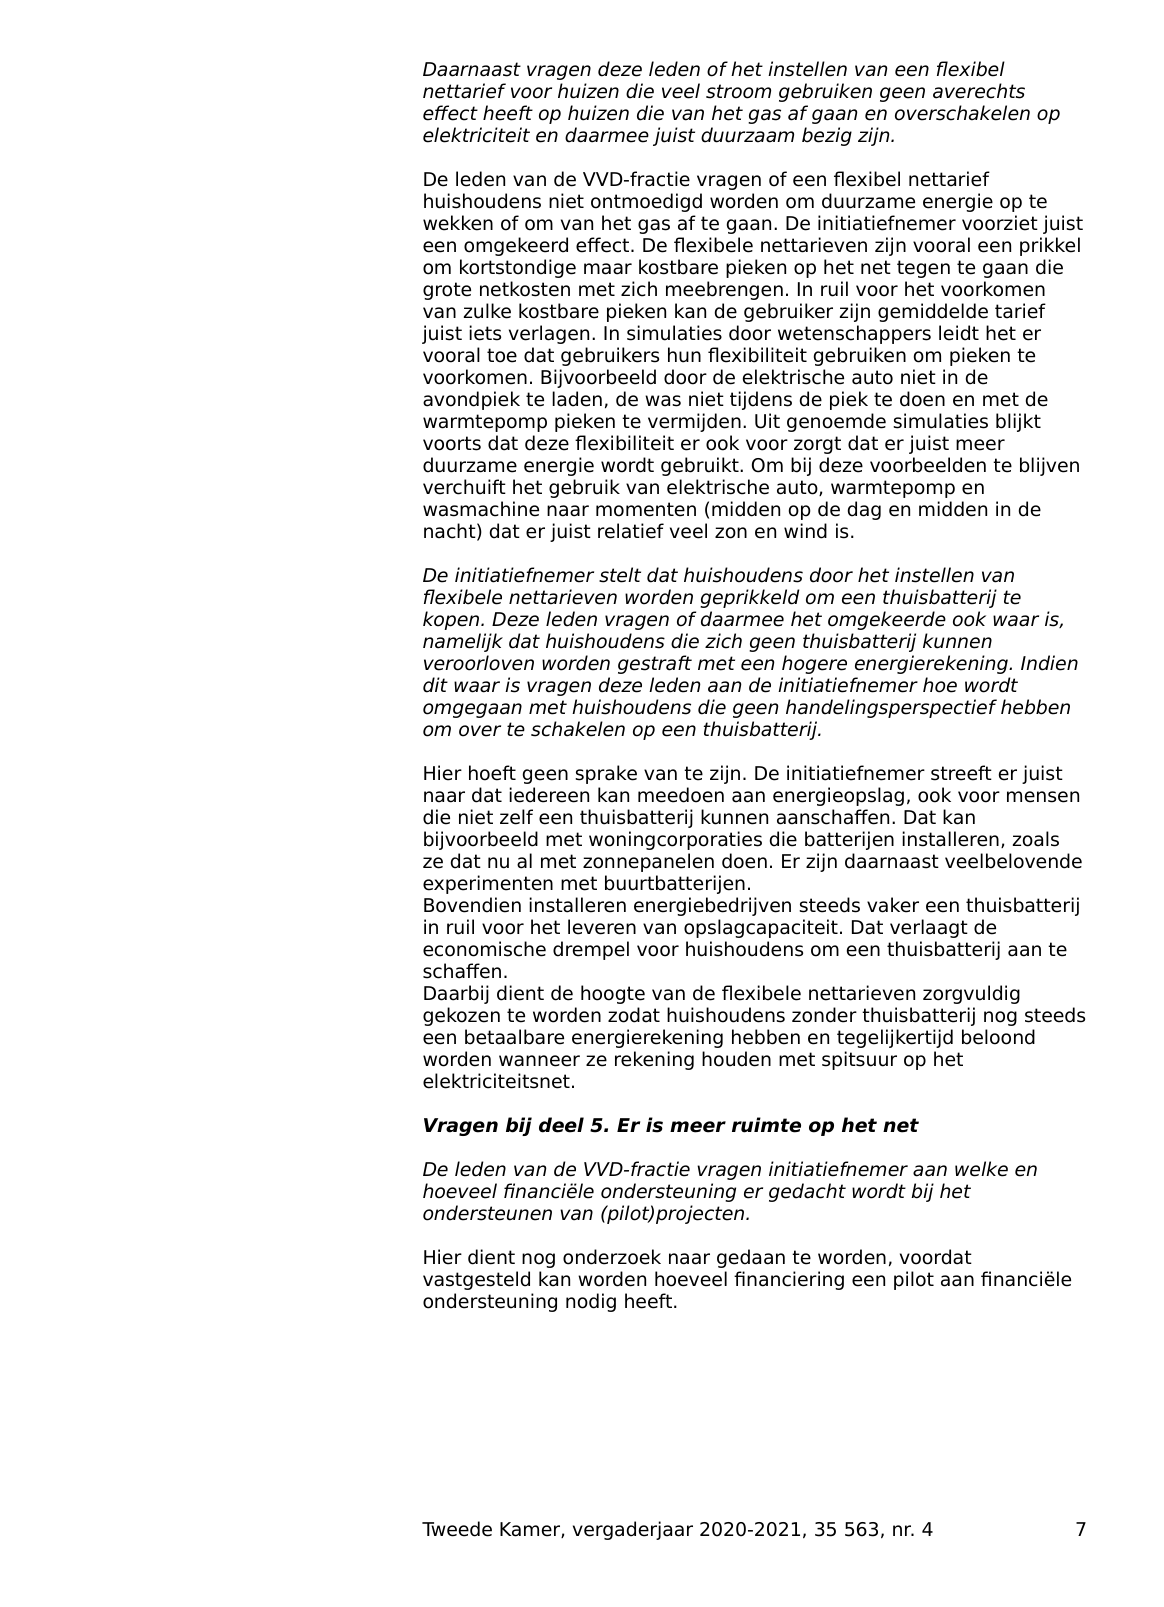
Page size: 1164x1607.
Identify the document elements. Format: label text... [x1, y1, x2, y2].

text De leden van de VVD-fractie vragen initiatiefnemer aan welke en hoeveel financiële ondersteuning er gedacht wordt bij het ondersteunen van (pilot)projecten. [422, 1159, 1087, 1225]
text De leden van de VVD-fractie vragen of een flexibel nettarief huishoudens niet ontmoedigd worden om duurzame energie op te wekken of om van het gas af te gaan. De initiatiefnemer voorziet juist een omgekeerd effect. De flexibele nettarieven zijn vooral een prikkel om kortstondige maar kostbare pieken op het net tegen te gaan die grote netkosten met zich meebrengen. In ruil voor het voorkomen van zulke kostbare pieken kan de gebruiker zijn gemiddelde tarief juist iets verlagen. In simulaties door wetenschappers leidt het er vooral toe dat gebruikers hun flexibiliteit gebruiken om pieken te voorkomen. Bijvoorbeeld door de elektrische auto niet in de avondpiek te laden, de was niet tijdens de piek te doen en met de warmtepomp pieken te vermijden. Uit genoemde simulaties blijkt voorts dat deze flexibiliteit er ook voor zorgt dat er juist meer duurzame energie wordt gebruikt. Om bij deze voorbeelden te blijven verchuift het gebruik van elektrische auto, warmtepomp en wasmachine naar momenten (midden op de dag en midden in de nacht) dat er juist relatief veel zon en wind is. [422, 169, 1087, 543]
text De initiatiefnemer stelt dat huishoudens door het instellen van flexibele nettarieven worden geprikkeld om een thuisbatterij te kopen. Deze leden vragen of daarmee het omgekeerde ook waar is, namelijk dat huishoudens die zich geen thuisbatterij kunnen veroorloven worden gestraft met een hogere energierekening. Indien dit waar is vragen deze leden aan de initiatiefnemer hoe wordt omgegaan met huishoudens die geen handelingsperspectief hebben om over te schakelen op een thuisbatterij. [422, 565, 1087, 741]
text Bovendien installeren energiebedrijven steeds vaker een thuisbatterij in ruil voor het leveren van opslagcapaciteit. Dat verlaagt de economische drempel voor huishoudens om een thuisbatterij aan te schaffen. [422, 895, 1087, 983]
text Hier dient nog onderzoek naar gedaan te worden, voordat vastgesteld kan worden hoeveel financiering een pilot aan financiële ondersteuning nodig heeft. [422, 1247, 1087, 1313]
text Daarnaast vragen deze leden of het instellen van een flexibel nettarief voor huizen die veel stroom gebruiken geen averechts effect heeft op huizen die van het gas af gaan en overschakelen op elektriciteit en daarmee juist duurzaam bezig zijn. [422, 59, 1087, 147]
text Hier hoeft geen sprake van te zijn. De initiatiefnemer streeft er juist naar dat iedereen kan meedoen aan energieopslag, ook voor mensen die niet zelf een thuisbatterij kunnen aanschaffen. Dat kan bijvoorbeeld met woningcorporaties die batterijen installeren, zoals ze dat nu al met zonnepanelen doen. Er zijn daarnaast veelbelovende experimenten met buurtbatterijen. [422, 763, 1087, 895]
text Daarbij dient de hoogte van de flexibele nettarieven zorgvuldig gekozen te worden zodat huishoudens zonder thuisbatterij nog steeds een betaalbare energierekening hebben en tegelijkertijd beloond worden wanneer ze rekening houden met spitsuur op het elektriciteitsnet. [422, 983, 1087, 1093]
subtitle Vragen bij deel 5. Er is meer ruimte op het net [422, 1115, 1087, 1137]
